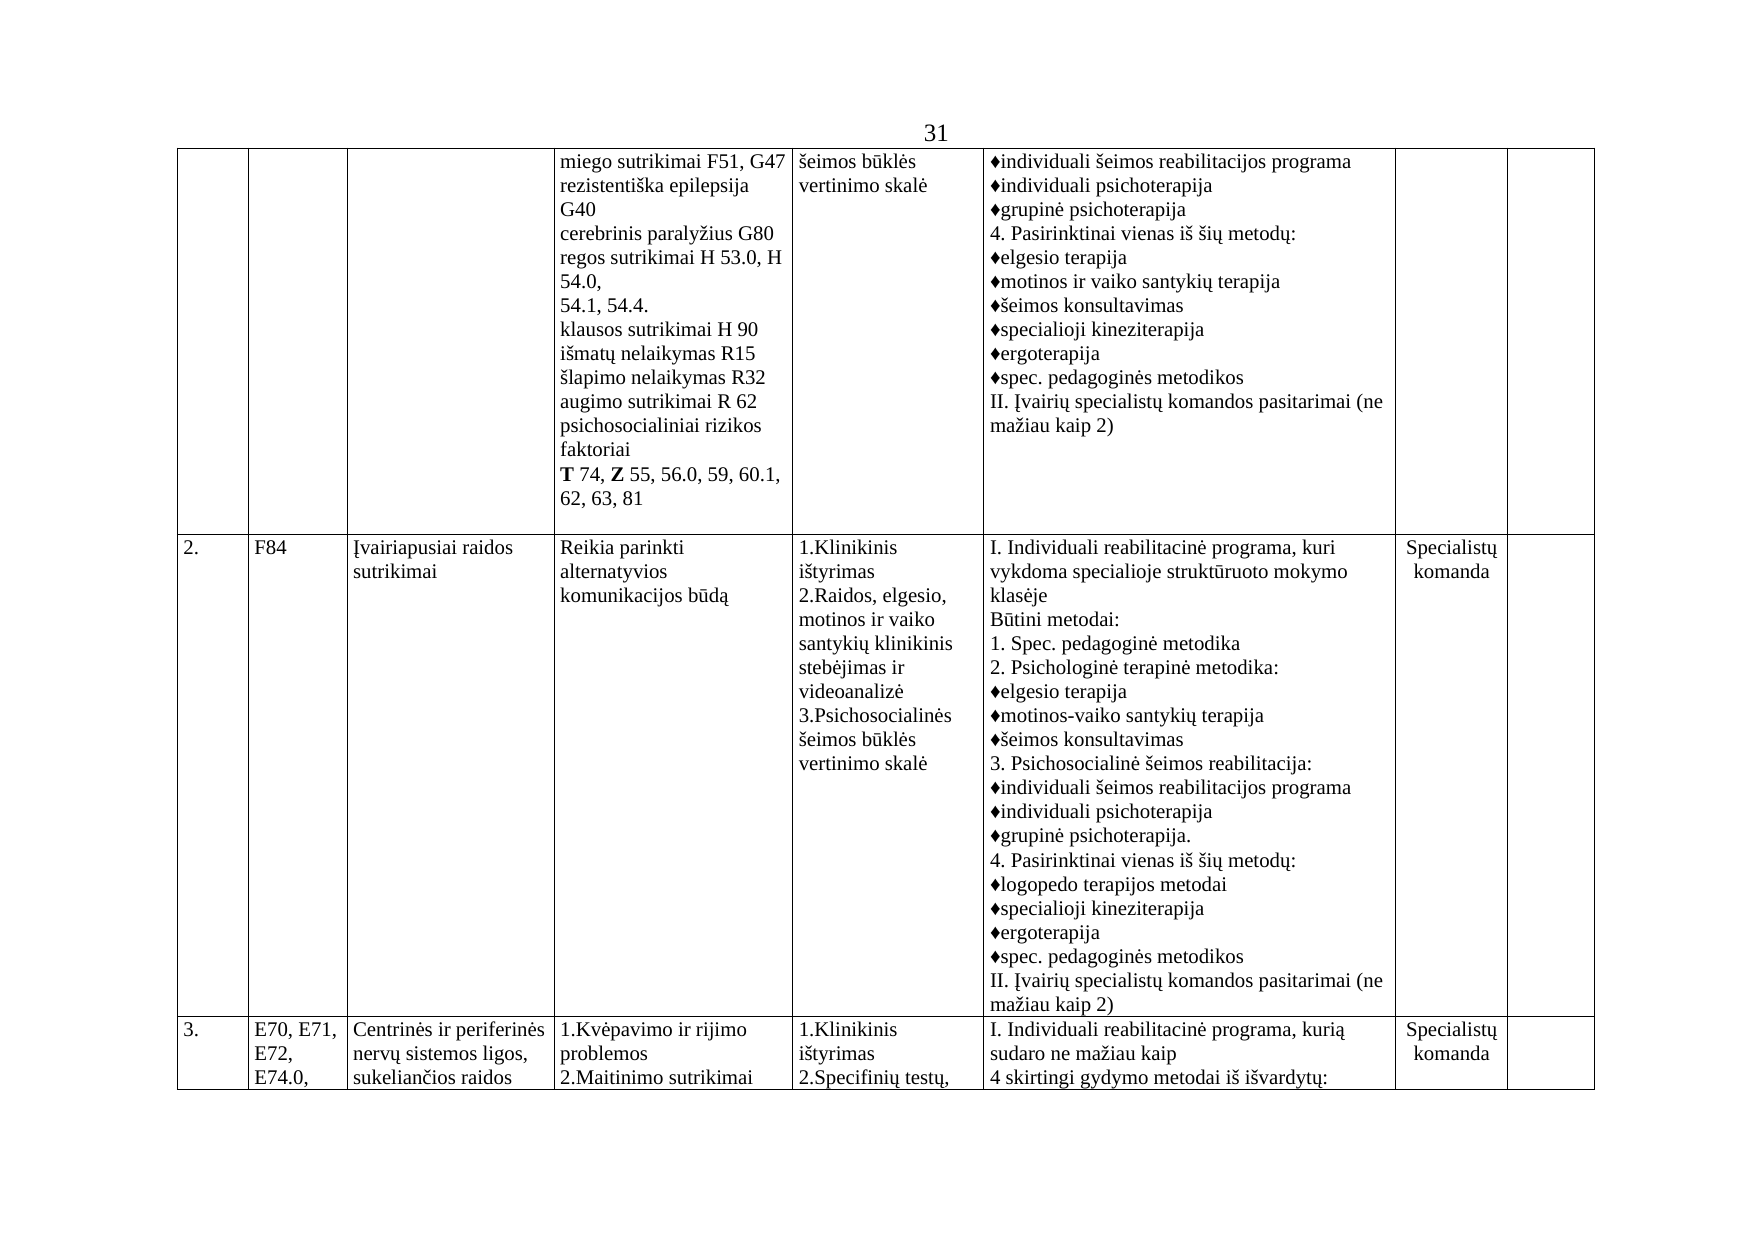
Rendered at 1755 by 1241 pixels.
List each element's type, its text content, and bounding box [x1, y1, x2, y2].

table_cell [1508, 535, 1594, 1016]
table_cell 2. [178, 535, 248, 1016]
table_cell 1.Klinikinis ištyrimas 2.Raidos, elgesio, motinos ir vaiko santykių klinikinis stebėjimas ir videoanalizė 3.Psichosocialinės šeimos būklės vertinimo skalė [793, 535, 983, 1016]
table_cell [348, 149, 554, 534]
table_cell [178, 149, 248, 534]
table_cell Reikia parinkti alternatyvios komunikacijos būdą [555, 535, 792, 1016]
table_cell I. Individuali reabilitacinė programa, kuri vykdoma specialioje struktūruoto mokymo klasėje Būtini metodai: 1. Spec. pedagoginė metodika 2. Psichologinė terapinė metodika: ♦elgesio terapija ♦motinos-vaiko santykių terapija ♦šeimos konsultavimas 3. Psichosocialinė šeimos reabilitacija: ♦individuali šeimos reabilitacijos programa ♦individuali psichoterapija ♦grupinė psichoterapija. 4. Pasirinktinai vienas iš šių metodų: ♦logopedo terapijos metodai ♦specialioji kineziterapija ♦ergoterapija ♦spec. pedagoginės metodikos II. Įvairių specialistų komandos pasitarimai (ne mažiau kaip 2) [984, 535, 1395, 1016]
table_cell Įvairiapusiai raidos sutrikimai [348, 535, 554, 1016]
table_cell E70, E71, E72, E74.0, [249, 1017, 347, 1089]
table_cell 3. [178, 1017, 248, 1089]
table_cell Centrinės ir periferinės nervų sistemos ligos, sukeliančios raidos [348, 1017, 554, 1089]
table_cell 1.Klinikinis ištyrimas 2.Specifinių testų, [793, 1017, 983, 1089]
table_cell I. Individuali reabilitacinė programa, kurią sudaro ne mažiau kaip 4 skirtingi gydymo metodai iš išvardytų: [984, 1017, 1395, 1089]
table_cell [249, 149, 347, 534]
table_cell F84 [249, 535, 347, 1016]
table_cell ♦individuali šeimos reabilitacijos programa ♦individuali psichoterapija ♦grupinė psichoterapija 4. Pasirinktinai vienas iš šių metodų: ♦elgesio terapija ♦motinos ir vaiko santykių terapija ♦šeimos konsultavimas ♦specialioji kineziterapija ♦ergoterapija ♦spec. pedagoginės metodikos II. Įvairių specialistų komandos pasitarimai (ne mažiau kaip 2) [984, 149, 1395, 534]
table_cell Specialistų komanda [1396, 1017, 1507, 1089]
table_cell [1508, 1017, 1594, 1089]
table_cell Specialistų komanda [1396, 535, 1507, 1016]
table_cell šeimos būklės vertinimo skalė [793, 149, 983, 534]
table_cell [1508, 149, 1594, 534]
table_cell 1.Kvėpavimo ir rijimo problemos 2.Maitinimo sutrikimai [555, 1017, 792, 1089]
table_cell miego sutrikimai F51, G47 rezistentiška epilepsija G40 cerebrinis paralyžius G80 regos sutrikimai H 53.0, H 54.0, 54.1, 54.4. klausos sutrikimai H 90 išmatų nelaikymas R15 šlapimo nelaikymas R32 augimo sutrikimai R 62 psichosocialiniai rizikos faktoriai T 74, Z 55, 56.0, 59, 60.1, 62, 63, 81 [555, 149, 792, 534]
table_cell [1396, 149, 1507, 534]
